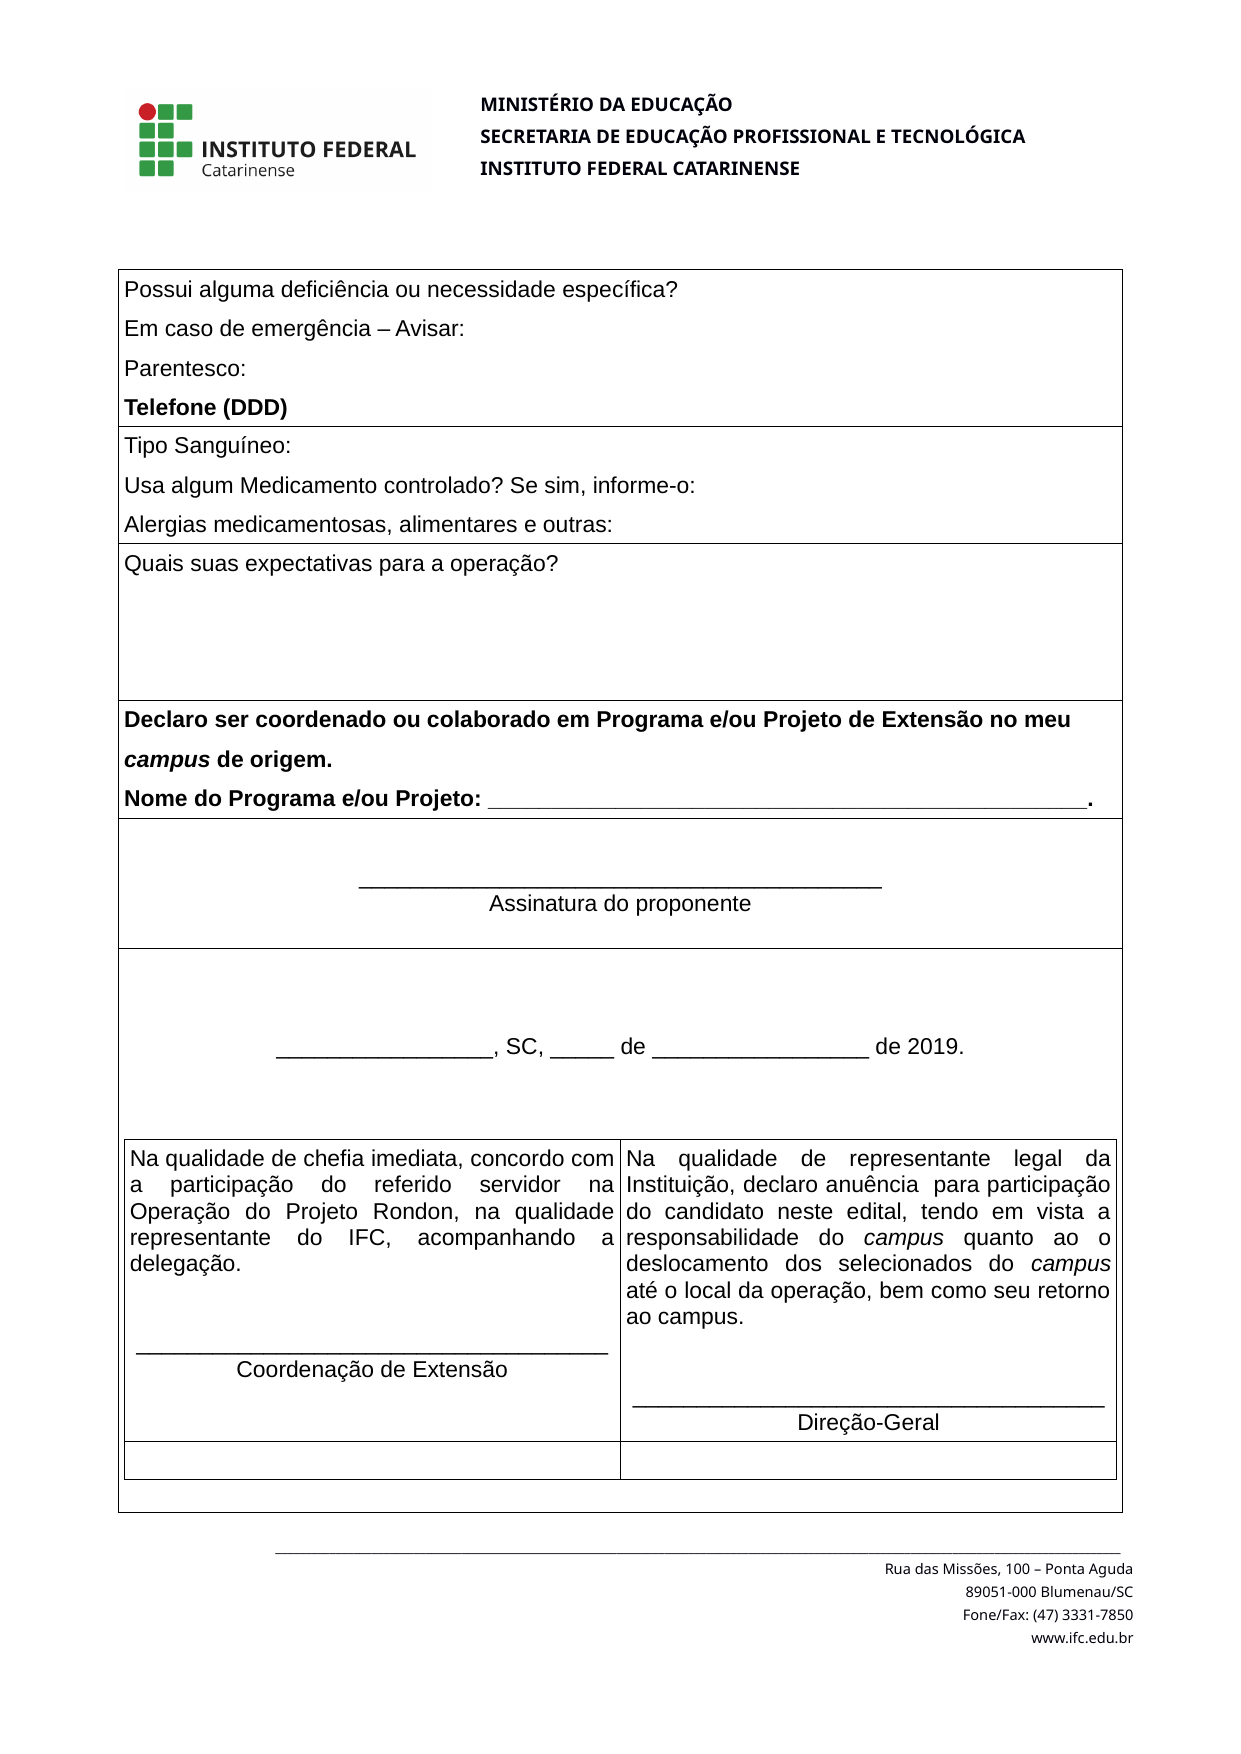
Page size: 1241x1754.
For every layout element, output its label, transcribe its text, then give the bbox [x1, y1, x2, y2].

table_header Na qualidade de chefia imediata, concordo com a participação do referido servidor na Operação do Projeto Rondon, na qualidade representante do IFC, acompanhando a delegação. _____________________________________ Coordenação de Extensão [125, 1140, 620, 1441]
picture [123, 88, 431, 191]
table_cell Quais suas expectativas para a operação? [119, 544, 1122, 700]
table_header Possui alguma deficiência ou necessidade específica? Em caso de emergência – Avisar: Parentesco: Telefone (DDD) [119, 270, 1122, 426]
table_cell _________________________________________ Assinatura do proponente [119, 819, 1122, 948]
table_header Na qualidade de representante legal da Instituição, declaro anuência para participação do candidato neste edital, tendo em vista a responsabilidade do campus quanto ao o deslocamento dos selecionados do campus até o local da operação, bem como seu retorno ao campus. _____________________________________ Direção-Geral [621, 1140, 1116, 1441]
table_cell [621, 1442, 1116, 1479]
table_cell _________________, SC, _____ de _________________ de 2019. [119, 949, 1122, 1511]
table_cell Declaro ser coordenado ou colaborado em Programa e/ou Projeto de Extensão no meu campus de origem. Nome do Programa e/ou Projeto: _______________________________________________. [119, 701, 1122, 817]
table_cell Tipo Sanguíneo: Usa algum Medicamento controlado? Se sim, informe-o: Alergias medicamentosas, alimentares e outras: [119, 427, 1122, 543]
table_cell [125, 1442, 620, 1479]
